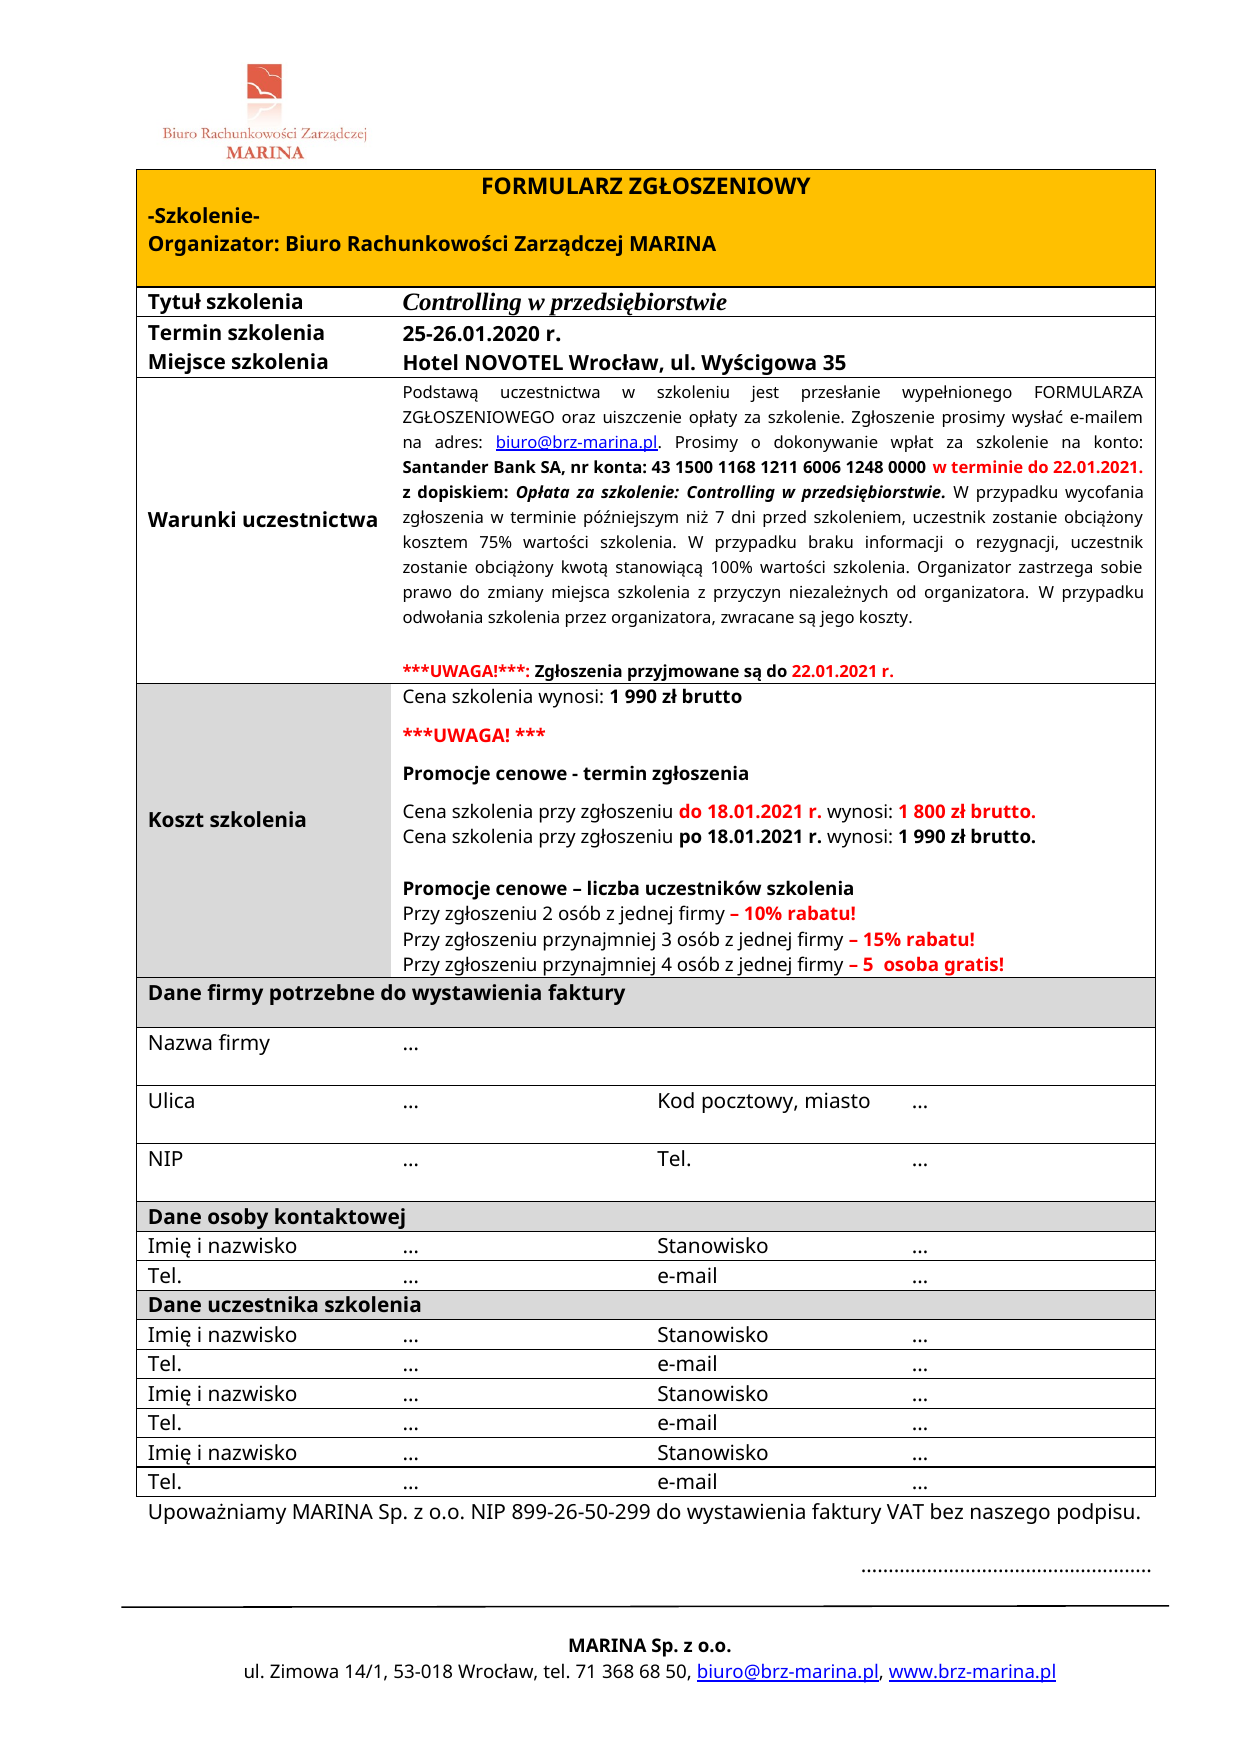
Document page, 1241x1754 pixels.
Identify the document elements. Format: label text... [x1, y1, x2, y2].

table_cell … [391, 1350, 646, 1378]
table_cell … [391, 1320, 646, 1348]
table_cell … [391, 1261, 646, 1289]
table_cell Nazwa firmy [137, 1028, 391, 1085]
table_cell Tel. [137, 1409, 391, 1437]
table_cell Controlling w przedsiębiorstwie [391, 288, 1155, 316]
table_cell Imię i nazwisko [137, 1232, 391, 1260]
table_cell Tel. [137, 1468, 391, 1496]
table_cell … [391, 1232, 646, 1260]
table_header FORMULARZ ZGŁOSZENIOWY -Szkolenie- Organizator: Biuro Rachunkowości Zarządczej MARINA [137, 170, 1155, 286]
table_cell Warunki uczestnictwa [137, 378, 391, 683]
table_cell … [391, 1144, 646, 1201]
table_cell e-mail [646, 1468, 900, 1496]
table_cell … [391, 1438, 646, 1466]
table_cell … [391, 1028, 1155, 1085]
table_cell … [900, 1320, 1155, 1348]
table_cell Stanowisko [646, 1320, 900, 1348]
table_cell … [391, 1468, 646, 1496]
table_cell Dane uczestnika szkolenia [137, 1291, 1155, 1319]
table_cell Dane firmy potrzebne do wystawienia faktury [137, 978, 1155, 1027]
text Upoważniamy MARINA Sp. z o.o. NIP 899-26-50-299 do wystawienia faktury VAT bez naszego podpisu. [148, 1497, 1152, 1525]
table_cell e-mail [646, 1350, 900, 1378]
table_cell … [391, 1409, 646, 1437]
table_cell Imię i nazwisko [137, 1438, 391, 1466]
table_cell … [391, 1379, 646, 1407]
table_cell … [900, 1409, 1155, 1437]
table_cell Stanowisko [646, 1438, 900, 1466]
table_cell Podstawą uczestnictwa w szkoleniu jest przesłanie wypełnionego FORMULARZA ZGŁOSZENIOWEGO oraz uiszczenie opłaty za szkolenie. Zgłoszenie prosimy wysłać e-mailem na adres: biuro@brz-marina.pl. Prosimy o dokonywanie wpłat za szkolenie na konto: Santander Bank SA, nr konta: 43 1500 1168 1211 6006 1248 0000 w terminie do 22.01.2021. z dopiskiem: Opłata za szkolenie: Controlling w przedsiębiorstwie. W przypadku wycofania zgłoszenia w terminie późniejszym niż 7 dni przed szkoleniem, uczestnik zostanie obciążony kosztem 75% wartości szkolenia. W przypadku braku informacji o rezygnacji, uczestnik zostanie obciążony kwotą stanowiącą 100% wartości szkolenia. Organizator zastrzega sobie prawo do zmiany miejsca szkolenia z przyczyn niezależnych od organizatora. W przypadku odwołania szkolenia przez organizatora, zwracane są jego koszty. ***UWAGA!***: Zgłoszenia przyjmowane są do 22.01.2021 r. [391, 378, 1155, 683]
table_cell Tel. [646, 1144, 900, 1201]
table_cell Tel. [137, 1350, 391, 1378]
table_cell … [900, 1350, 1155, 1378]
table_cell … [900, 1379, 1155, 1407]
table_cell Ulica [137, 1086, 391, 1143]
table_cell e-mail [646, 1409, 900, 1437]
table_cell … [900, 1232, 1155, 1260]
table_cell Tytuł szkolenia [137, 288, 391, 316]
table_cell Imię i nazwisko [137, 1320, 391, 1348]
picture [147, 53, 381, 169]
table_cell … [900, 1086, 1155, 1143]
text …………………………………………….. [148, 1550, 1152, 1579]
table_cell e-mail [646, 1261, 900, 1289]
table_cell … [900, 1438, 1155, 1466]
table_cell 25-26.01.2020 r. Hotel NOVOTEL Wrocław, ul. Wyścigowa 35 [391, 317, 1155, 377]
table_cell Dane osoby kontaktowej [137, 1202, 1155, 1231]
table_cell … [900, 1144, 1155, 1201]
table_cell … [900, 1261, 1155, 1289]
table_cell Stanowisko [646, 1379, 900, 1407]
table_cell Tel. [137, 1261, 391, 1289]
table_cell NIP [137, 1144, 391, 1201]
table_cell Stanowisko [646, 1232, 900, 1260]
table_cell … [391, 1086, 646, 1143]
table_cell … [900, 1468, 1155, 1496]
table_cell Cena szkolenia wynosi: 1 990 zł brutto ***UWAGA! *** Promocje cenowe - termin zgłoszenia Cena szkolenia przy zgłoszeniu do 18.01.2021 r. wynosi: 1 800 zł brutto. Cena szkolenia przy zgłoszeniu po 18.01.2021 r. wynosi: 1 990 zł brutto. Promocje cenowe – liczba uczestników szkolenia Przy zgłoszeniu 2 osób z jednej firmy – 10% rabatu! Przy zgłoszeniu przynajmniej 3 osób z jednej firmy – 15% rabatu! Przy zgłoszeniu przynajmniej 4 osób z jednej firmy – 5 osoba gratis! [391, 684, 1155, 977]
table_cell Kod pocztowy, miasto [646, 1086, 900, 1143]
table_cell Koszt szkolenia [137, 684, 391, 977]
table_cell Termin szkolenia Miejsce szkolenia [137, 317, 391, 377]
table_cell Imię i nazwisko [137, 1379, 391, 1407]
